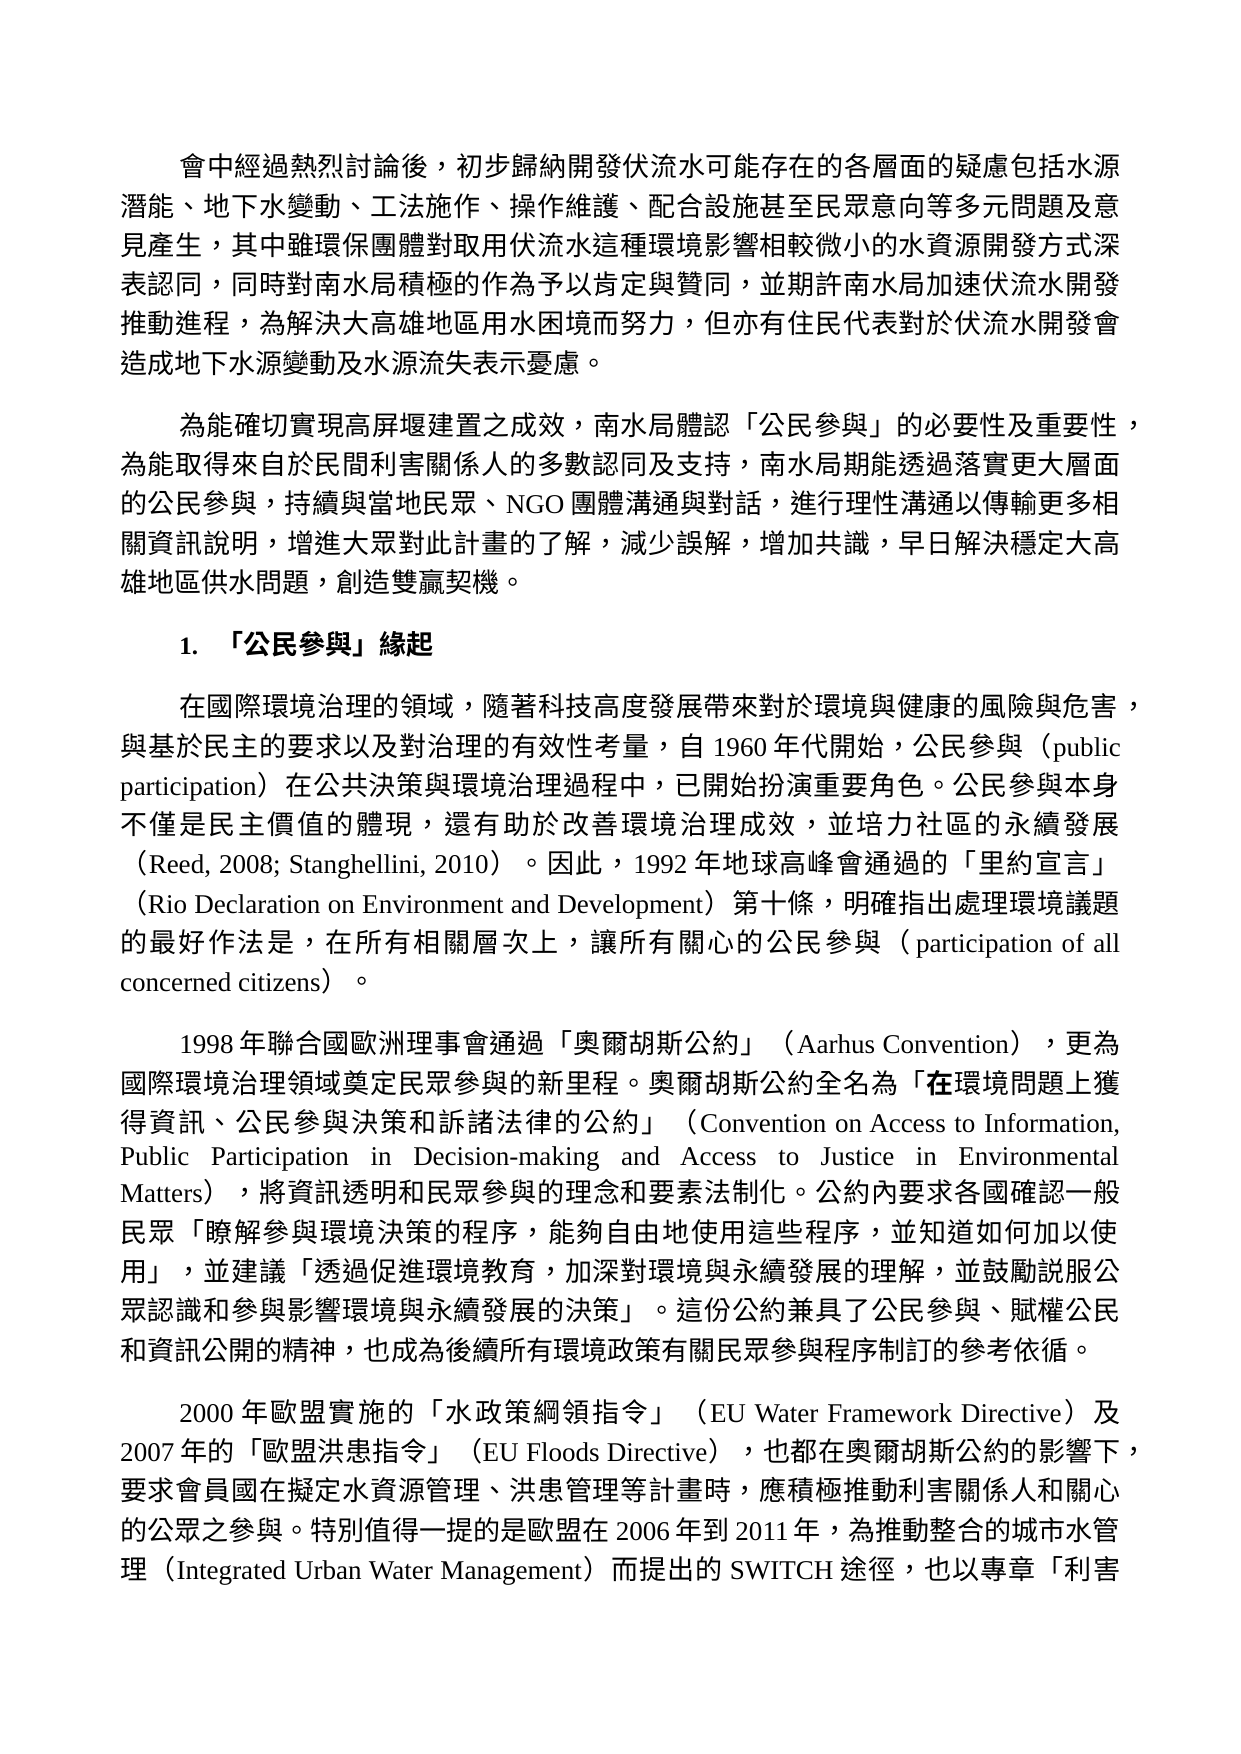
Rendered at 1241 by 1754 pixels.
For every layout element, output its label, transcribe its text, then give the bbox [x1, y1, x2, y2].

list 「公民參與」緣起 [179, 623, 1121, 662]
text 2000年歐盟實施的「水政策綱領指令」（EU Water Framework Directive）及2007年的「歐盟洪患指令」（EU Floods Directive），也都在奧爾胡斯公約的影響下，要求會員國在擬定水資源管理、洪患管理等計畫時，應積極推動利害關係人和關心的公眾之參與。特別值得一提的是歐盟在2006年到2011年，為推動整合的城市水管理（Integrated Urban Water Management）而提出的SWITCH途徑，也以專章「利害關係人：納入所有行動者」（Stakeholders: Involving all the players），介紹如何推動利害關係人的有效參與。其具體的操作步驟和策略，可作為我國發展民眾參與程序（SOP）的重要參考。 [120, 1391, 1121, 1587]
text 會中經過熱烈討論後，初步歸納開發伏流水可能存在的各層面的疑慮包括水源潛能、地下水變動、工法施作、操作維護、配合設施甚至民眾意向等多元問題及意見產生，其中雖環保團體對取用伏流水這種環境影響相較微小的水資源開發方式深表認同，同時對南水局積極的作為予以肯定與贊同，並期許南水局加速伏流水開發推動進程，為解決大高雄地區用水困境而努力，但亦有住民代表對於伏流水開發會造成地下水源變動及水源流失表示憂慮。 [120, 145, 1121, 381]
text 在國際環境治理的領域，隨著科技高度發展帶來對於環境與健康的風險與危害，與基於民主的要求以及對治理的有效性考量，自1960年代開始，公民參與（public participation）在公共決策與環境治理過程中，已開始扮演重要角色。公民參與本身不僅是民主價值的體現，還有助於改善環境治理成效，並培力社區的永續發展（Reed, 2008; Stanghellini, 2010）。因此，1992年地球高峰會通過的「里約宣言」（Rio Declaration on Environment and Development）第十條，明確指出處理環境議題的最好作法是，在所有相關層次上，讓所有關心的公民參與（participation of all concerned citizens）。 [120, 685, 1121, 999]
text 1998年聯合國歐洲理事會通過「奧爾胡斯公約」（Aarhus Convention），更為國際環境治理領域奠定民眾參與的新里程。奧爾胡斯公約全名為「在環境問題上獲得資訊、公民參與決策和訴諸法律的公約」（Convention on Access to Information, Public Participation in Decision-making and Access to Justice in Environmental Matters），將資訊透明和民眾參與的理念和要素法制化。公約內要求各國確認一般民眾「瞭解參與環境決策的程序，能夠自由地使用這些程序，並知道如何加以使用」，並建議「透過促進環境教育，加深對環境與永續發展的理解，並鼓勵説服公眾認識和參與影響環境與永續發展的決策」。這份公約兼具了公民參與、賦權公民和資訊公開的精神，也成為後續所有環境政策有關民眾參與程序制訂的參考依循。 [120, 1022, 1121, 1368]
text 為能確切實現高屏堰建置之成效，南水局體認「公民參與」的必要性及重要性，為能取得來自於民間利害關係人的多數認同及支持，南水局期能透過落實更大層面的公民參與，持續與當地民眾、NGO團體溝通與對話，進行理性溝通以傳輸更多相關資訊說明，增進大眾對此計畫的了解，減少誤解，增加共識，早日解決穩定大高雄地區供水問題，創造雙贏契機。 [120, 404, 1121, 600]
